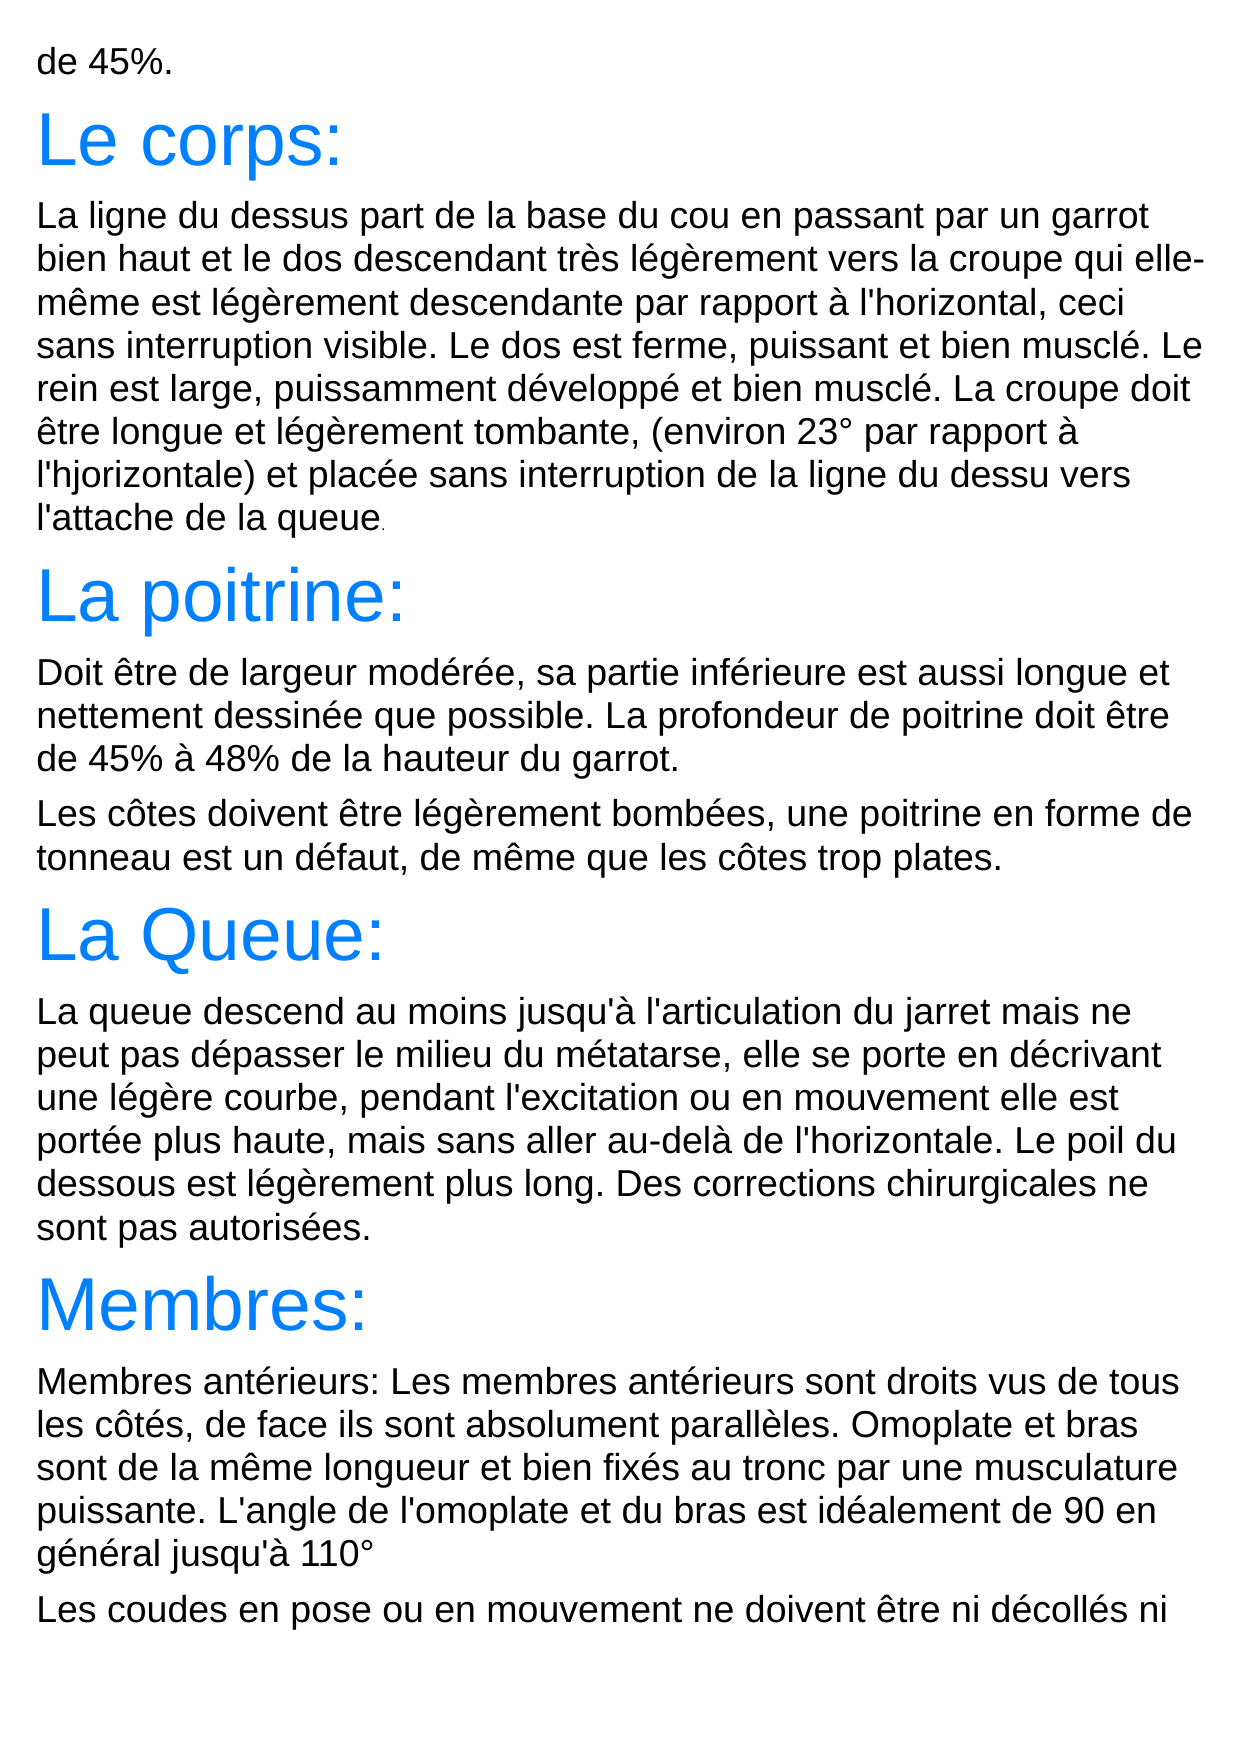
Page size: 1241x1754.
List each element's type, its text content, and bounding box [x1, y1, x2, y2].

text La Queue: [36, 890, 1211, 977]
text La queue descend au moins jusqu'à l'articulation du jarret mais ne peut pas dépasser le milieu du métatarse, elle se porte en décrivant une légère courbe, pendant l'excitation ou en mouvement elle est portée plus haute, mais sans aller au-delà de l'horizontale. Le poil du dessous est légèrement plus long. Des corrections chirurgicales ne sont pas autorisées. [36, 989, 1211, 1248]
text La ligne du dessus part de la base du cou en passant par un garrot bien haut et le dos descendant très légèrement vers la croupe qui elle-même est légèrement descendante par rapport à l'horizontal, ceci sans interruption visible. Le dos est ferme, puissant et bien musclé. Le rein est large, puissamment développé et bien musclé. La croupe doit être longue et légèrement tombante, (environ 23° par rapport à l'hjorizontale) et placée sans interruption de la ligne du dessu vers l'attache de la queue. [36, 193, 1211, 538]
text Doit être de largeur modérée, sa partie inférieure est aussi longue et nettement dessinée que possible. La profondeur de poitrine doit être de 45% à 48% de la hauteur du garrot. [36, 650, 1211, 779]
text Membres antérieurs: Les membres antérieurs sont droits vus de tous les côtés, de face ils sont absolument parallèles. Omoplate et bras sont de la même longueur et bien fixés au tronc par une musculature puissante. L'angle de l'omoplate et du bras est idéalement de 90 en général jusqu'à 110° [36, 1359, 1211, 1575]
text Les coudes en pose ou en mouvement ne doivent être ni décollés ni [36, 1587, 1211, 1630]
text Le corps: [36, 95, 1211, 181]
text La poitrine: [36, 551, 1211, 637]
text Membres: [36, 1260, 1211, 1347]
text Les côtes doivent être légèrement bombées, une poitrine en forme de tonneau est un défaut, de même que les côtes trop plates. [36, 792, 1211, 878]
text de 45%. [36, 39, 1211, 82]
